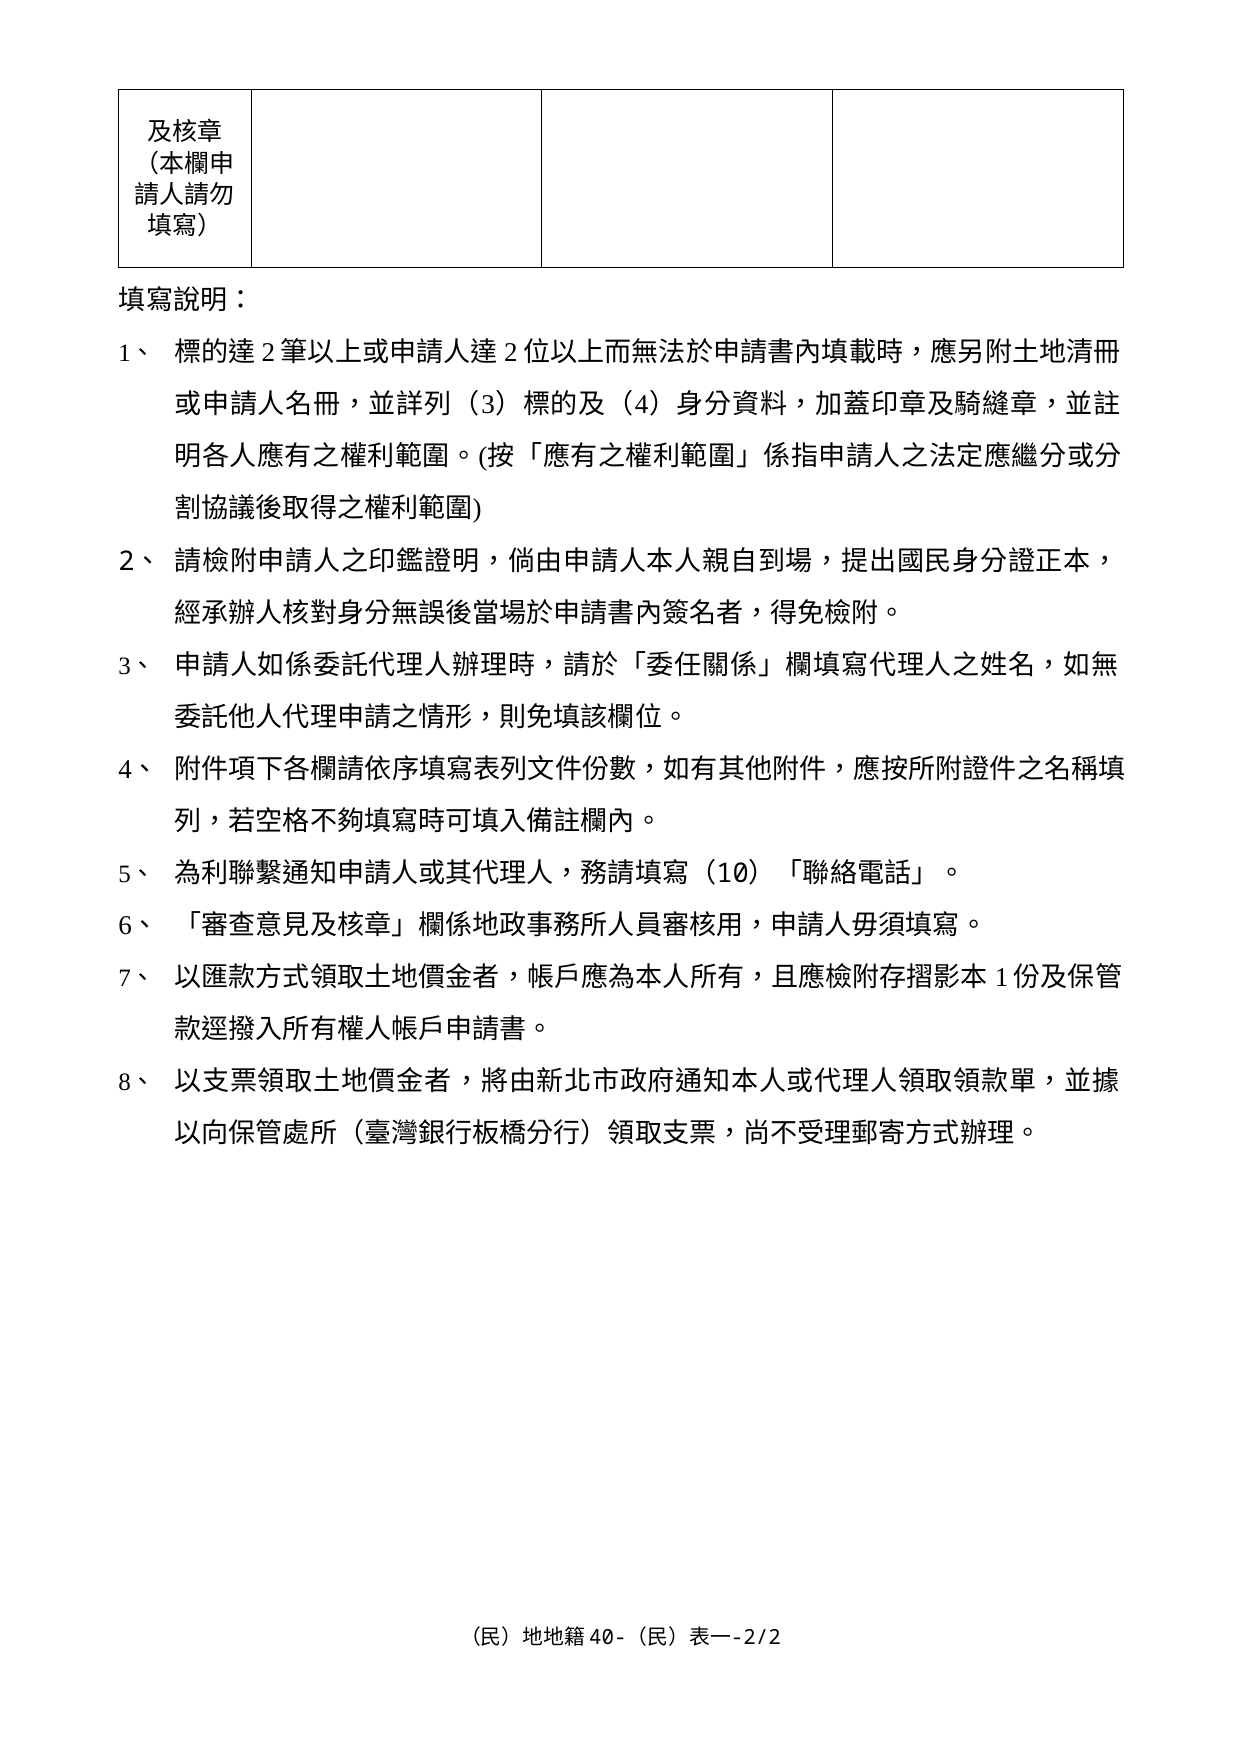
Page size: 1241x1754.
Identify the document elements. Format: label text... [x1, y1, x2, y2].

text 填寫說明： [112, 268, 1122, 320]
table_cell [542, 90, 832, 267]
list 附件項下各欄請依序填寫表列文件份數，如有其他附件，應按所附證件之名稱填列，若空格不夠填寫時可填入備註欄內。 [118, 737, 1128, 841]
list 「審查意見及核章」欄係地政事務所人員審核用，申請人毋須填寫。 [118, 893, 1122, 945]
list 請檢附申請人之印鑑證明，倘由申請人本人親自到場，提出國民身分證正本，經承辦人核對身分無誤後當場於申請書內簽名者，得免檢附。 [118, 528, 1122, 632]
list 為利聯繫通知申請人或其代理人，務請填寫（10）「聯絡電話」。 [118, 841, 1122, 893]
list 以支票領取土地價金者，將由新北市政府通知本人或代理人領取領款單，並據以向保管處所（臺灣銀行板橋分行）領取支票，尚不受理郵寄方式辦理。 [118, 1049, 1122, 1153]
list 標的達2筆以上或申請人達2位以上而無法於申請書內填載時，應另附土地清冊或申請人名冊，並詳列（3）標的及（4）身分資料，加蓋印章及騎縫章，並註明各人應有之權利範圍。(按「應有之權利範圍」係指申請人之法定應繼分或分割協議後取得之權利範圍) [118, 320, 1122, 528]
list 以匯款方式領取土地價金者，帳戶應為本人所有，且應檢附存摺影本1份及保管款逕撥入所有權人帳戶申請書。 [118, 945, 1122, 1049]
table_cell 及核章 （本欄申請人請勿填寫） [119, 90, 251, 267]
table_cell [833, 90, 1123, 267]
table_cell [252, 90, 541, 267]
list 申請人如係委託代理人辦理時，請於「委任關係」欄填寫代理人之姓名，如無委託他人代理申請之情形，則免填該欄位。 [118, 632, 1122, 737]
